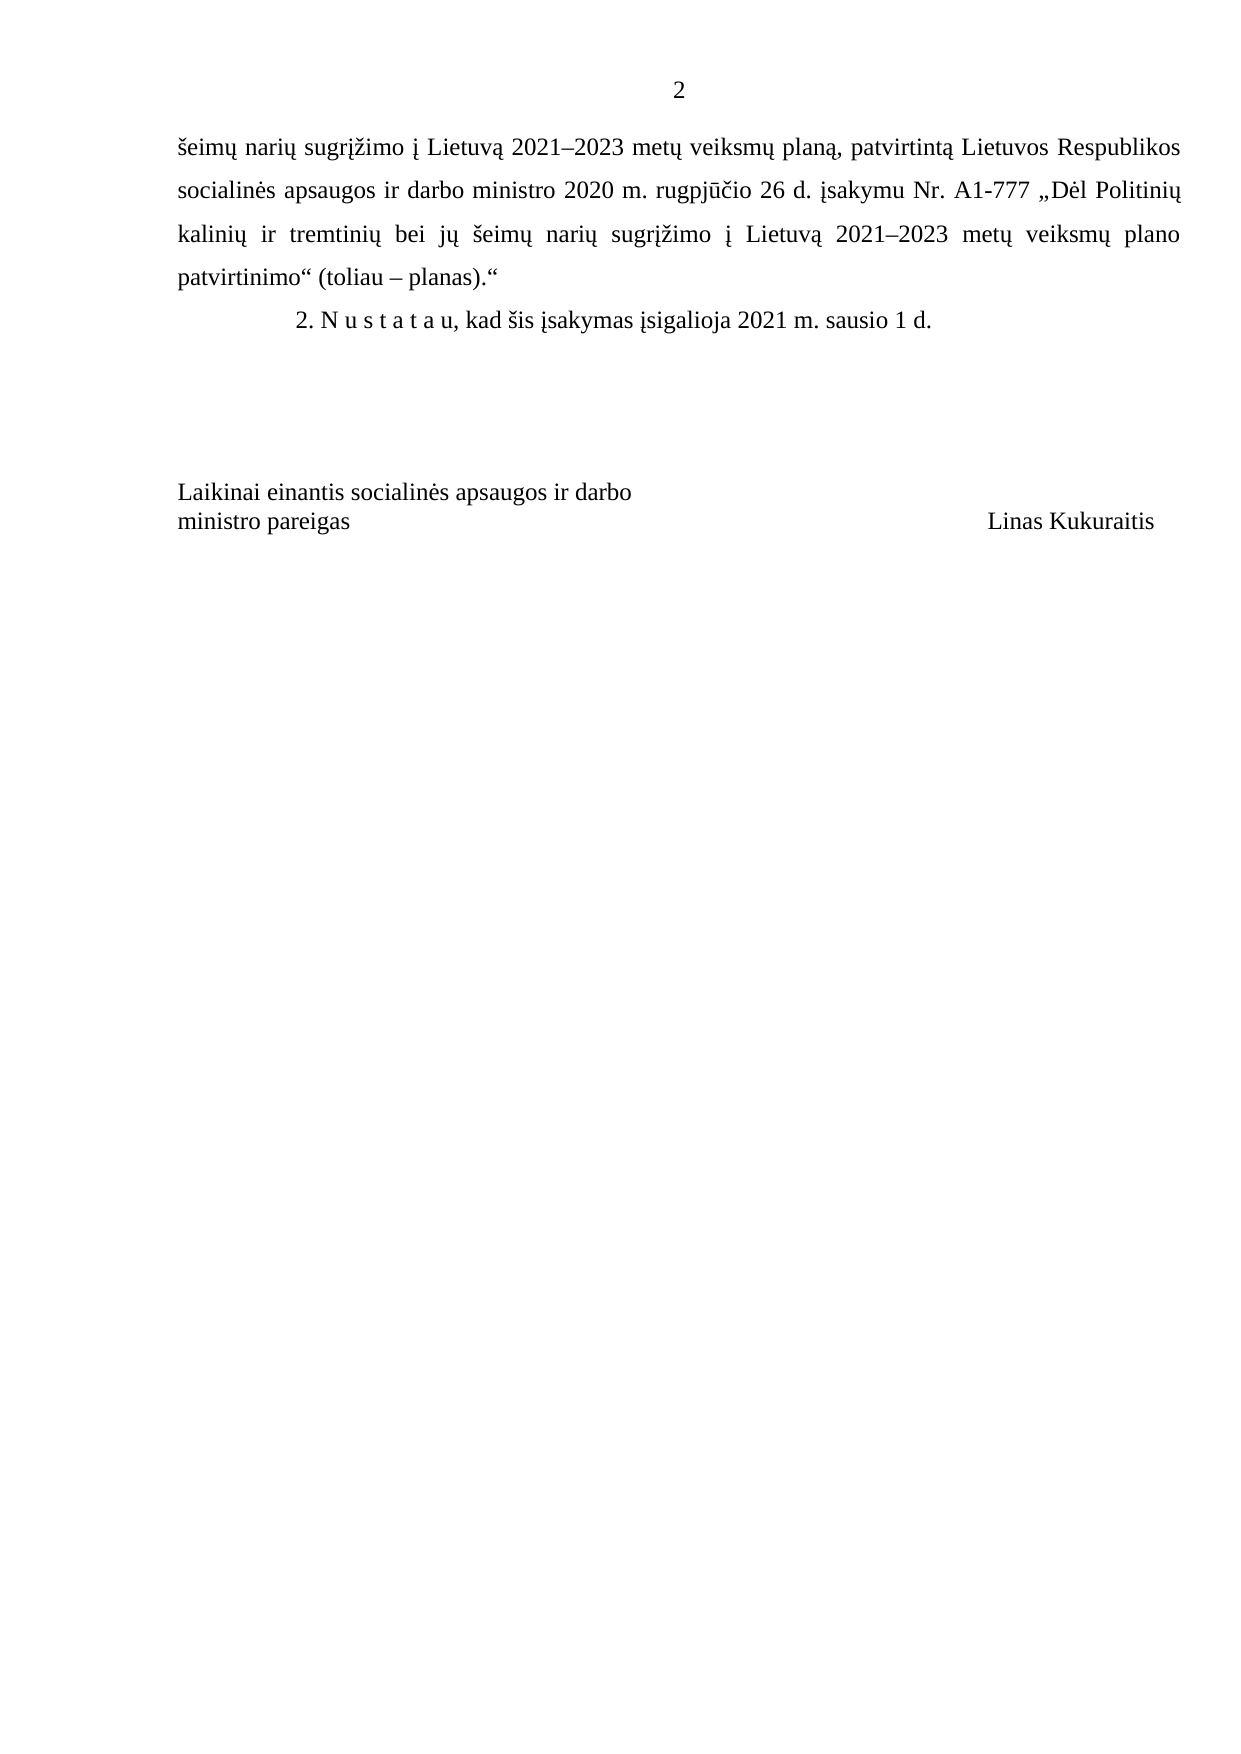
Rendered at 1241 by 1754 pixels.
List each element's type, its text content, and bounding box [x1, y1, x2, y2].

text Laikinai einantis socialinės apsaugos ir darbo [177, 477, 1181, 506]
text 2. N u s t a t a u, kad šis įsakymas įsigalioja 2021 m. sausio 1 d. [177, 305, 1181, 334]
text šeimų narių sugrįžimo į Lietuvą 2021–2023 metų veiksmų planą, patvirtintą Lietuvos Respublikos socialinės apsaugos ir darbo ministro 2020 m. rugpjūčio 26 d. įsakymu Nr. A1-777 „Dėl Politinių kalinių ir tremtinių bei jų šeimų narių sugrįžimo į Lietuvą 2021–2023 metų veiksmų plano patvirtinimo“ (toliau – planas).“ [177, 132, 1181, 291]
text ministro pareigas Linas Kukuraitis [177, 506, 1181, 535]
